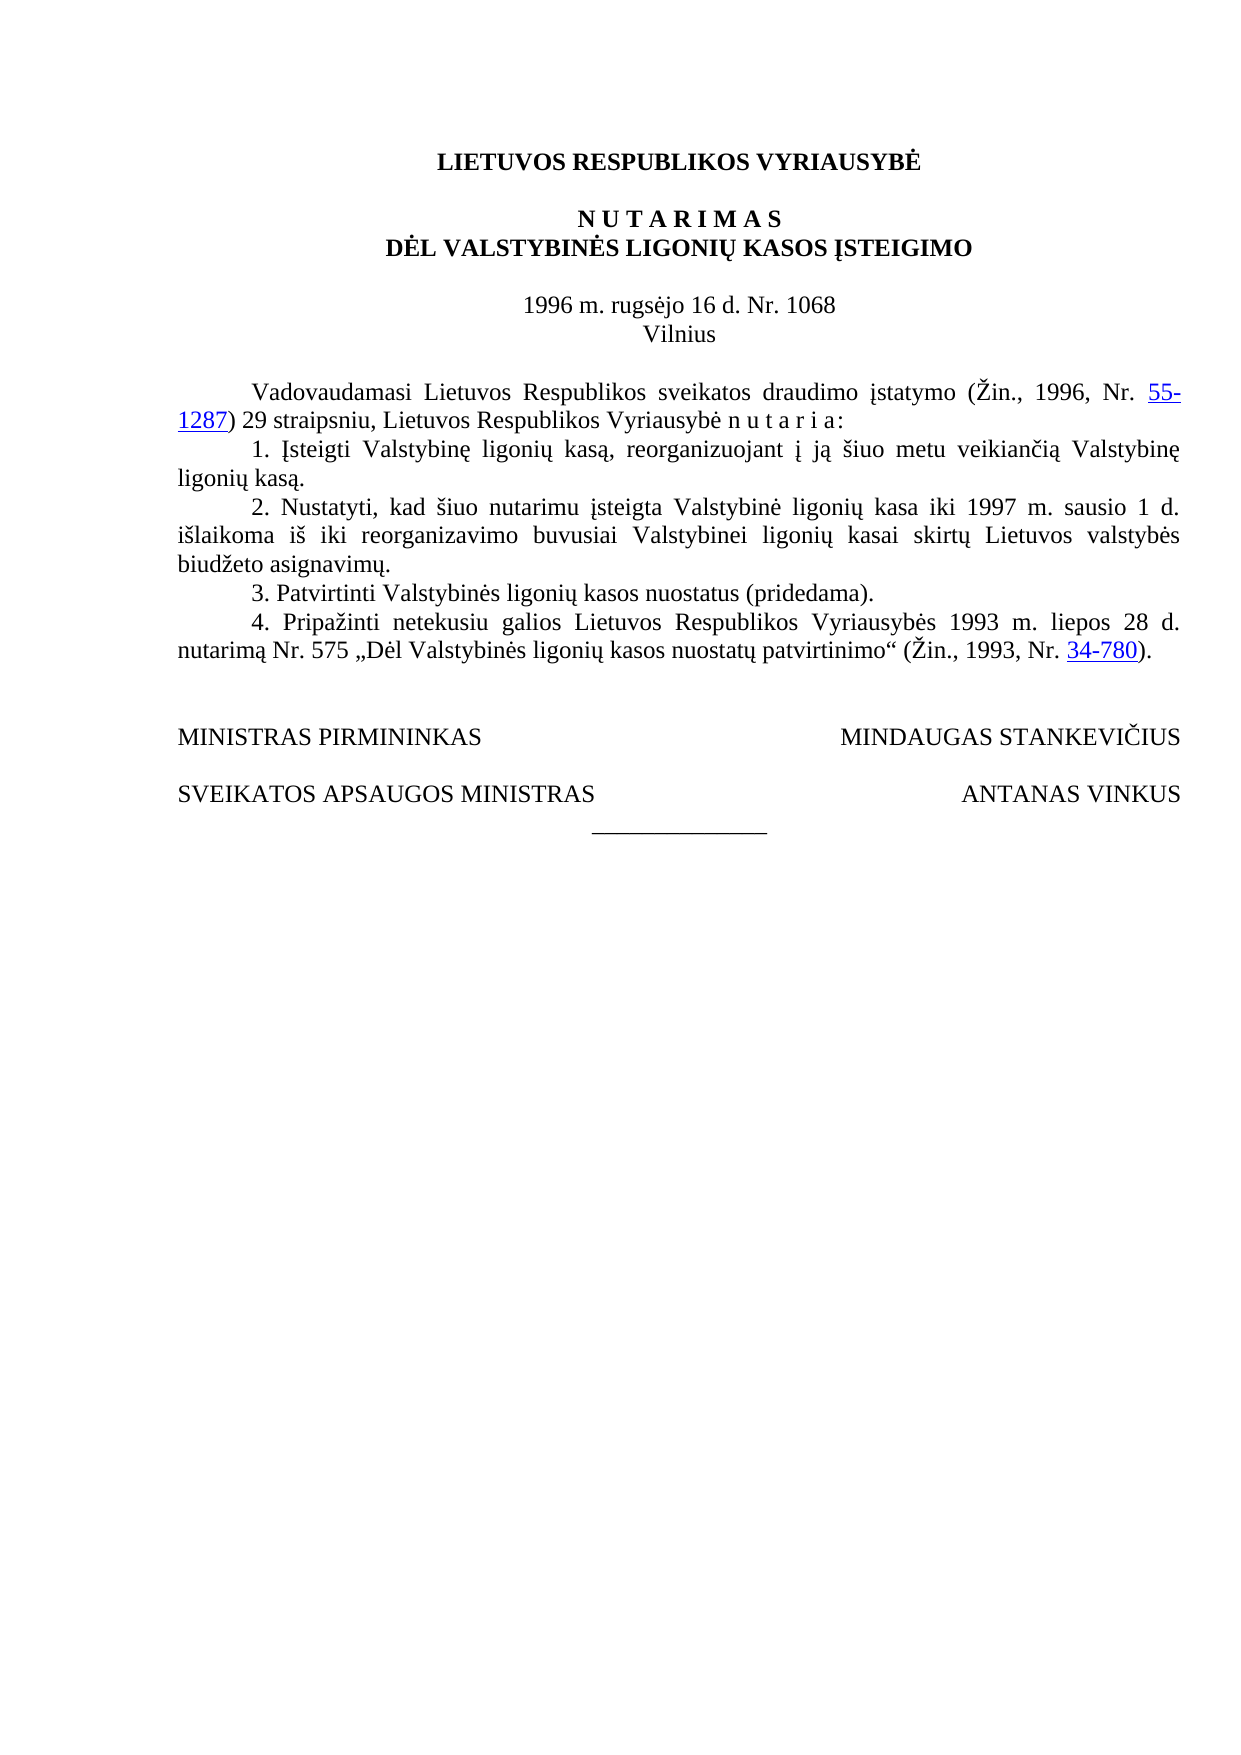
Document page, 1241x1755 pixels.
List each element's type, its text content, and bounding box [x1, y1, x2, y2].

text 1. Įsteigti Valstybinę ligonių kasą, reorganizuojant į ją šiuo metu veikiančią Valstybinę ligonių kasą. [177, 434, 1181, 492]
text SVEIKATOS APSAUGOS MINISTRAS ANTANAS VINKUS [177, 779, 1181, 808]
text Vadovaudamasi Lietuvos Respublikos sveikatos draudimo įstatymo (Žin., 1996, Nr. 55-1287) 29 straipsniu, Lietuvos Respublikos Vyriausybė nutaria: [177, 377, 1181, 434]
text ______________ [177, 808, 1181, 837]
text LIETUVOS RESPUBLIKOS VYRIAUSYBĖ [177, 147, 1181, 176]
text 1996 m. rugsėjo 16 d. Nr. 1068 [177, 291, 1181, 319]
text 4. Pripažinti netekusiu galios Lietuvos Respublikos Vyriausybės 1993 m. liepos 28 d. nutarimą Nr. 575 „Dėl Valstybinės ligonių kasos nuostatų patvirtinimo“ (Žin., 1993, Nr. 34-780). [177, 607, 1181, 664]
text N U T A R I M A S [177, 204, 1181, 233]
text DĖL VALSTYBINĖS LIGONIŲ KASOS ĮSTEIGIMO [177, 233, 1181, 262]
text 2. Nustatyti, kad šiuo nutarimu įsteigta Valstybinė ligonių kasa iki 1997 m. sausio 1 d. išlaikoma iš iki reorganizavimo buvusiai Valstybinei ligonių kasai skirtų Lietuvos valstybės biudžeto asignavimų. [177, 492, 1181, 578]
text 3. Patvirtinti Valstybinės ligonių kasos nuostatus (pridedama). [177, 578, 1181, 607]
text Vilnius [177, 319, 1181, 348]
text MINISTRAS PIRMININKAS MINDAUGAS STANKEVIČIUS [177, 722, 1181, 751]
